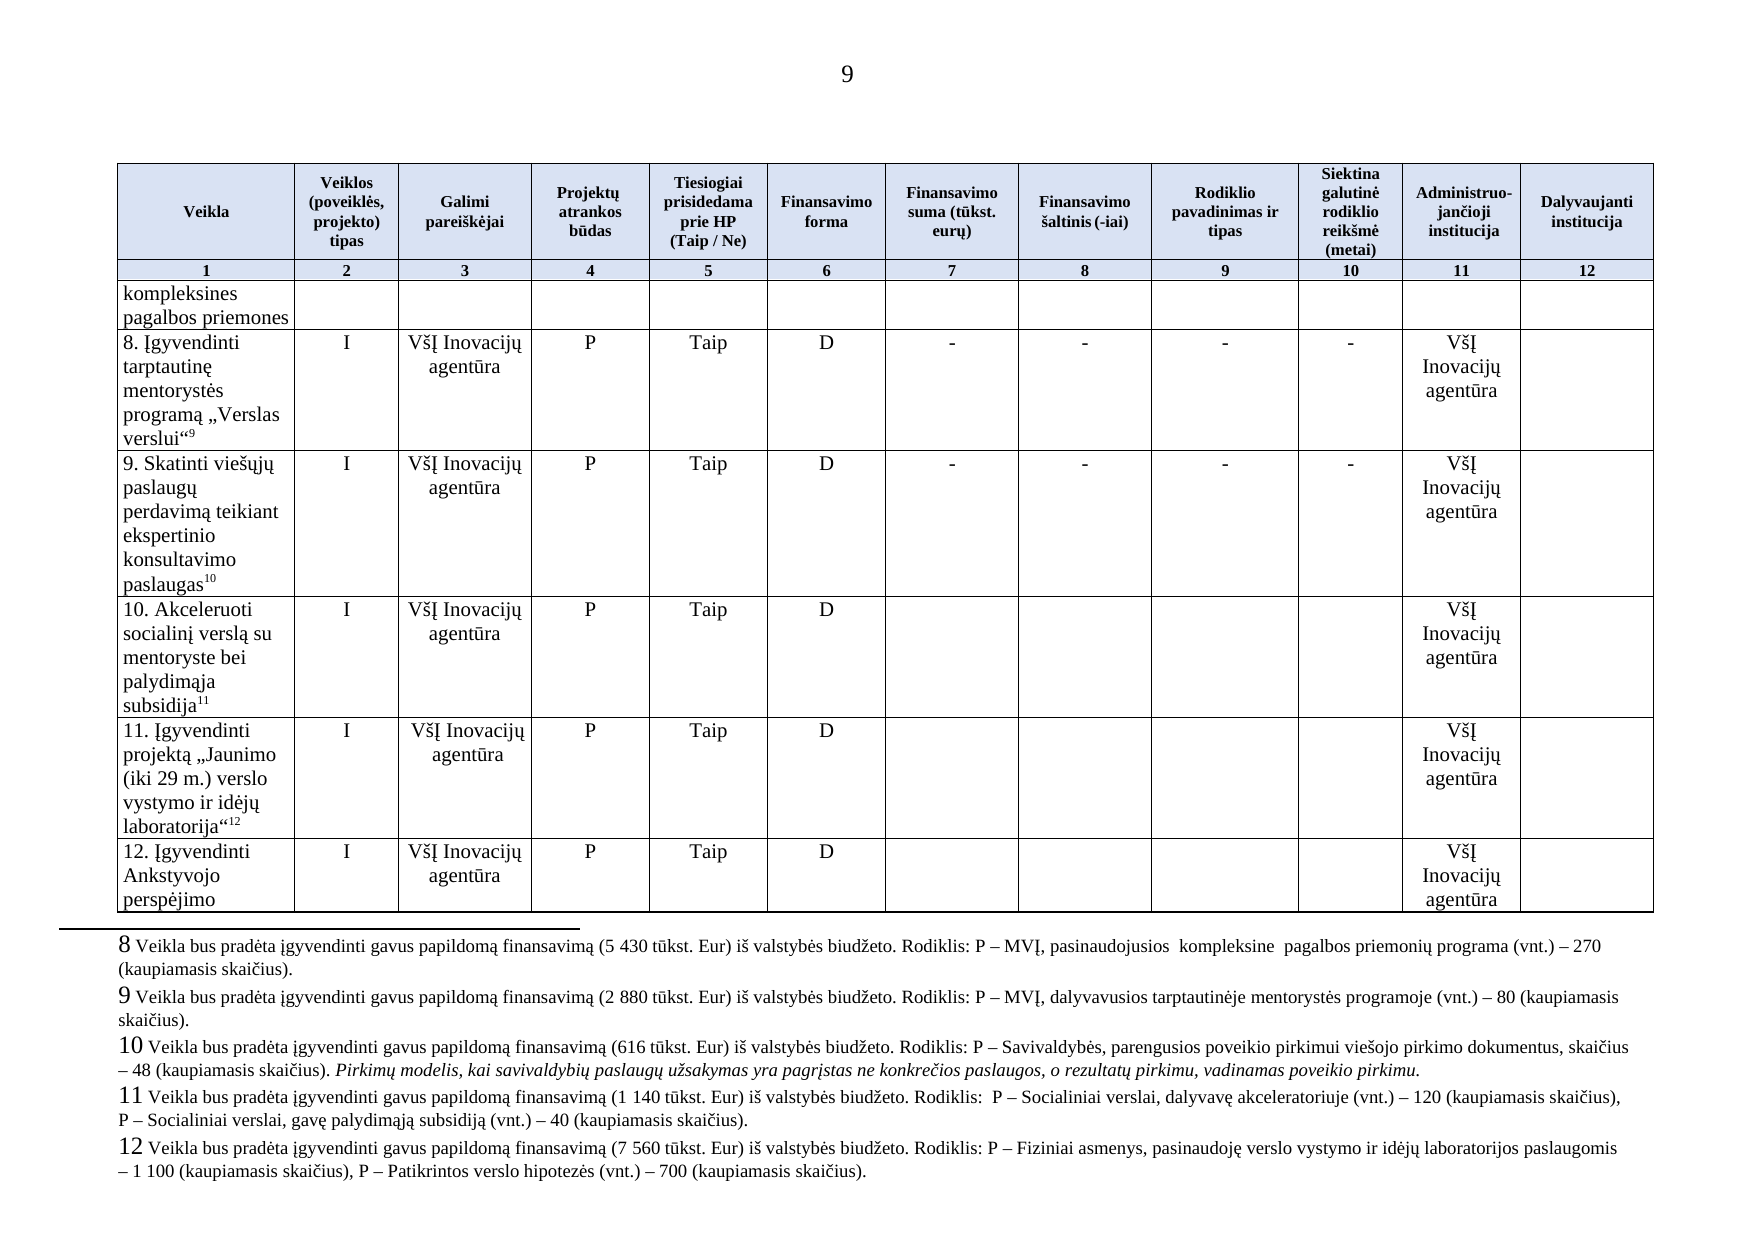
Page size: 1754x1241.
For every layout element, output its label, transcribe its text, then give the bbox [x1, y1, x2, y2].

table_header Projektų atrankos būdas [532, 164, 649, 259]
table_cell VšĮ Inovacijų agentūra [399, 718, 531, 838]
table_cell [650, 281, 767, 329]
table_cell - [1152, 281, 1298, 329]
table_cell [768, 281, 885, 329]
table_cell I [295, 597, 398, 717]
table_cell [886, 718, 1018, 838]
table_cell 9 [1152, 260, 1298, 279]
table_cell [1521, 330, 1653, 450]
table_cell I [295, 839, 398, 911]
table_cell 12. Įgyvendinti Ankstyvojo perspėjimo [118, 839, 294, 911]
table_cell [1521, 281, 1653, 329]
table_cell 10 [1299, 260, 1402, 279]
table_cell - [1019, 451, 1151, 596]
table_cell - [1299, 330, 1402, 450]
table_cell P [532, 597, 649, 717]
table_cell 7. Skatinti mažų ir vidutinių įmonių augimą per transformaciją teikiant kompleksines pagalbos priemones [118, 281, 294, 329]
table_cell 1 [118, 260, 294, 279]
table_cell 3 [399, 260, 531, 279]
table_cell Taip [650, 839, 767, 911]
table_cell P [532, 330, 649, 450]
table_cell - [1152, 330, 1298, 450]
table_cell [1299, 718, 1402, 838]
table_header Finansavimo suma (tūkst. eurų) [886, 164, 1018, 259]
table_cell 6 [768, 260, 885, 279]
table_cell 4 [532, 260, 649, 279]
table_header Dalyvaujanti institucija [1521, 164, 1653, 259]
table_cell D [768, 330, 885, 450]
table_cell [1521, 451, 1653, 596]
table_cell 12 [1521, 260, 1653, 279]
table_cell I [295, 330, 398, 450]
table_header Administruo-jančioji institucija [1403, 164, 1520, 259]
table_cell VšĮ Inovacijų agentūra [1403, 330, 1520, 450]
table_cell - [1019, 330, 1151, 450]
table_cell [1152, 597, 1298, 717]
table_cell Taip [650, 597, 767, 717]
table_cell [295, 281, 398, 329]
table_header Veikla [118, 164, 294, 259]
table_cell P [532, 718, 649, 838]
table_cell D [768, 718, 885, 838]
table_cell [1521, 718, 1653, 838]
table_cell [1521, 597, 1653, 717]
table_cell VšĮ Inovacijų agentūra [399, 597, 531, 717]
table_cell P [532, 451, 649, 596]
table_cell P [532, 839, 649, 911]
table_header Galimi pareiškėjai [399, 164, 531, 259]
table_cell [886, 839, 1018, 911]
table_cell - [1152, 451, 1298, 596]
table_cell [1299, 597, 1402, 717]
table_header Rodiklio pavadinimas ir tipas [1152, 164, 1298, 259]
table_cell [399, 281, 531, 329]
table_cell 5 [650, 260, 767, 279]
table_cell 2 [295, 260, 398, 279]
table_cell - [886, 281, 1018, 329]
table_cell [1019, 718, 1151, 838]
table_cell 9. Skatinti viešųjų paslaugų perdavimą teikiant ekspertinio konsultavimo paslaugas [118, 451, 294, 596]
table_cell [886, 597, 1018, 717]
table_cell I [295, 451, 398, 596]
table_cell [1403, 281, 1520, 329]
table_header Veiklos (poveiklės, projekto) tipas [295, 164, 398, 259]
table_cell [1152, 718, 1298, 838]
table_cell - [1019, 281, 1151, 329]
table_header Siektina galutinė rodiklio reikšmė (metai) [1299, 164, 1402, 259]
table_cell - [1299, 281, 1402, 329]
table_cell Taip [650, 718, 767, 838]
table_header Tiesiogiai prisidedama prie HP (Taip / Ne) [650, 164, 767, 259]
table_cell [1521, 839, 1653, 911]
table_cell D [768, 451, 885, 596]
table_cell VšĮ Inovacijų agentūra [399, 451, 531, 596]
table_cell [1152, 839, 1298, 911]
table_cell 10. Akceleruoti socialinį verslą su mentoryste bei palydimąja subsidija [118, 597, 294, 717]
table_cell - [1299, 451, 1402, 596]
table_header Finansavimo forma [768, 164, 885, 259]
table_cell 7 [886, 260, 1018, 279]
table_header Finansavimo šaltinis (-iai) [1019, 164, 1151, 259]
table_cell VšĮ Inovacijų agentūra [1403, 597, 1520, 717]
table_cell [1299, 839, 1402, 911]
table_cell - [886, 330, 1018, 450]
table_cell VšĮ Inovacijų agentūra [399, 330, 531, 450]
table_cell Taip [650, 330, 767, 450]
table_cell - [886, 451, 1018, 596]
table_cell I [295, 718, 398, 838]
table_cell VšĮ Inovacijų agentūra [1403, 451, 1520, 596]
table_cell VšĮ Inovacijų agentūra [1403, 839, 1520, 911]
table_cell 11. Įgyvendinti projektą „Jaunimo (iki 29 m.) verslo vystymo ir idėjų laboratorija“ [118, 718, 294, 838]
table_cell 8. Įgyvendinti tarptautinę mentorystės programą „Verslas verslui“ [118, 330, 294, 450]
table_cell 11 [1403, 260, 1520, 279]
table_cell [1019, 597, 1151, 717]
table_cell [532, 281, 649, 329]
table_cell Taip [650, 451, 767, 596]
table_cell VšĮ Inovacijų agentūra [1403, 718, 1520, 838]
table_cell [1019, 839, 1151, 911]
table_cell 8 [1019, 260, 1151, 279]
table_cell VšĮ Inovacijų agentūra [399, 839, 531, 911]
table_cell D [768, 839, 885, 911]
table_cell D [768, 597, 885, 717]
